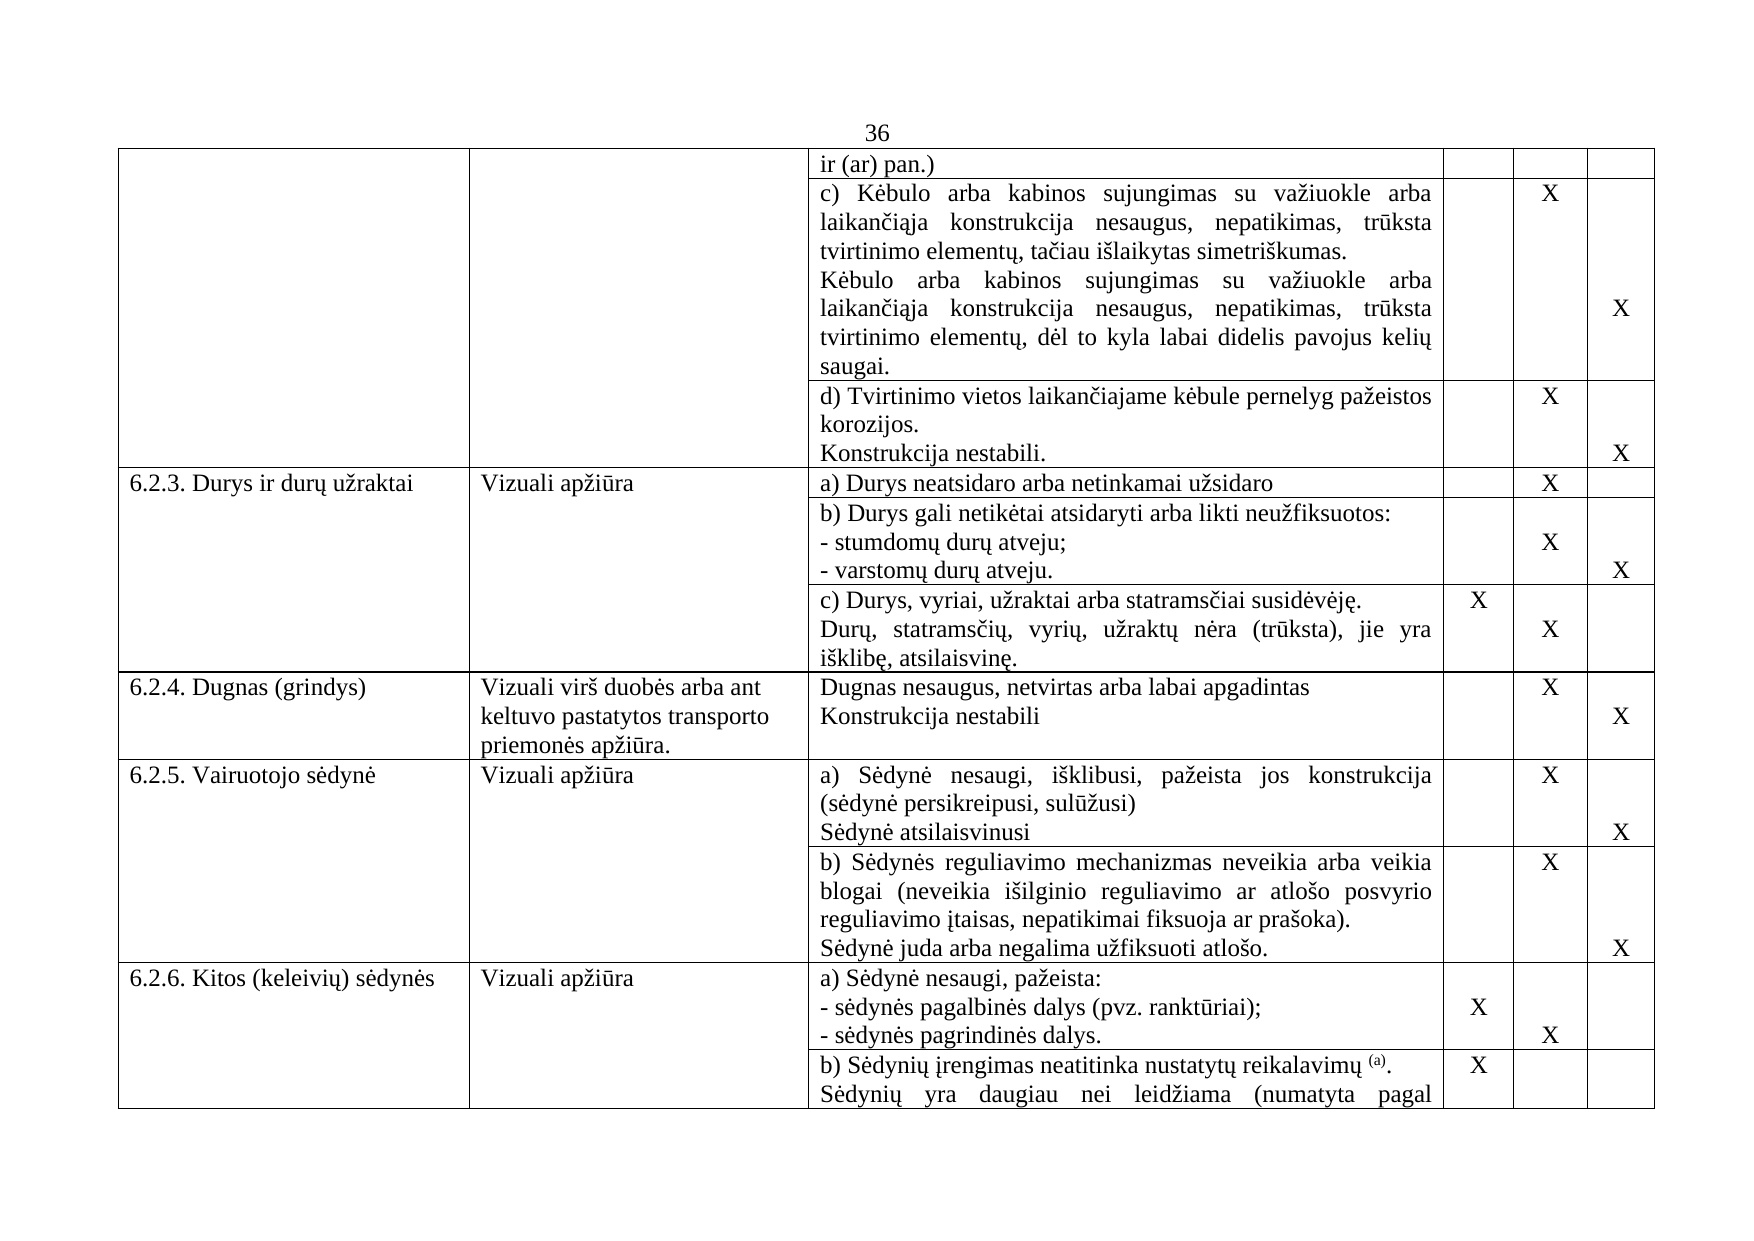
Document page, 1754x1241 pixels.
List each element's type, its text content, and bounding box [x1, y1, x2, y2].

table_cell a) Sėdynė nesaugi, išklibusi, pažeista jos konstrukcija (sėdynė persikreipusi, sulūžusi) Sėdynė atsilaisvinusi [809, 760, 1443, 846]
table_cell c) Kėbulo arba kabinos sujungimas su važiuokle arba laikančiąja konstrukcija nesaugus, nepatikimas, trūksta tvirtinimo elementų, tačiau išlaikytas simetriškumas. Kėbulo arba kabinos sujungimas su važiuokle arba laikančiąja konstrukcija nesaugus, nepatikimas, trūksta tvirtinimo elementų, dėl to kyla labai didelis pavojus kelių saugai. [809, 179, 1443, 380]
table_cell [1588, 585, 1654, 671]
table_cell [1444, 179, 1513, 380]
table_cell X [1588, 847, 1654, 962]
table_cell b) Durys gali netikėtai atsidaryti arba likti neužfiksuotos: - stumdomų durų atveju; - varstomų durų atveju. [809, 498, 1443, 584]
table_cell X [1444, 1050, 1513, 1108]
table_cell X [1514, 847, 1587, 962]
table_cell X [1588, 498, 1654, 584]
table_cell [1588, 963, 1654, 1049]
table_cell 6.2.3. Durys ir durų užraktai [119, 468, 469, 671]
table_cell b) Sėdynių įrengimas neatitinka nustatytų reikalavimų (a). Sėdynių yra daugiau nei leidžiama (numatyta pagal [809, 1050, 1443, 1108]
table_cell [1444, 673, 1513, 759]
table_cell Vizuali apžiūra [470, 760, 808, 962]
table_cell X [1514, 179, 1587, 380]
table_cell Dugnas nesaugus, netvirtas arba labai apgadintas Konstrukcija nestabili [809, 673, 1443, 759]
table_cell d) Tvirtinimo vietos laikančiajame kėbule pernelyg pažeistos korozijos. Konstrukcija nestabili. [809, 381, 1443, 467]
table_cell 6.2.4. Dugnas (grindys) [119, 673, 469, 759]
table_cell X [1514, 468, 1587, 497]
table_cell X [1514, 673, 1587, 759]
table_cell c) Durys, vyriai, užraktai arba statramsčiai susidėvėję. Durų, statramsčių, vyrių, užraktų nėra (trūksta), jie yra išklibę, atsilaisvinę. [809, 585, 1443, 671]
table_cell X [1588, 673, 1654, 759]
table_cell [1588, 468, 1654, 497]
table_cell b) Sėdynės reguliavimo mechanizmas neveikia arba veikia blogai (neveikia išilginio reguliavimo ar atlošo posvyrio reguliavimo įtaisas, nepatikimai fiksuoja ar prašoka). Sėdynė juda arba negalima užfiksuoti atlošo. [809, 847, 1443, 962]
table_cell [1444, 847, 1513, 962]
table_cell [1444, 149, 1513, 177]
table_cell [470, 149, 808, 467]
table_cell X [1514, 760, 1587, 846]
table_cell [1444, 498, 1513, 584]
table_cell X [1588, 179, 1654, 380]
table_cell a) Durys neatsidaro arba netinkamai užsidaro [809, 468, 1443, 497]
table_cell [1514, 1050, 1587, 1108]
table_cell [1444, 760, 1513, 846]
table_cell Vizuali apžiūra [470, 468, 808, 671]
table_cell X [1444, 963, 1513, 1049]
table_cell [119, 149, 469, 467]
table_cell Vizuali virš duobės arba ant keltuvo pastatytos transporto priemonės apžiūra. [470, 673, 808, 759]
table_cell X [1588, 381, 1654, 467]
table_cell [1588, 1050, 1654, 1108]
table_cell [1514, 149, 1587, 177]
table_cell X [1444, 585, 1513, 671]
table_cell X [1514, 381, 1587, 467]
table_cell ir (ar) pan.) [809, 149, 1443, 177]
table_cell Vizuali apžiūra [470, 963, 808, 1108]
table_cell X [1514, 963, 1587, 1049]
table_cell [1444, 381, 1513, 467]
table_cell X [1514, 585, 1587, 671]
table_cell X [1514, 498, 1587, 584]
table_cell [1588, 149, 1654, 177]
table_cell a) Sėdynė nesaugi, pažeista: - sėdynės pagalbinės dalys (pvz. ranktūriai); - sėdynės pagrindinės dalys. [809, 963, 1443, 1049]
table_cell 6.2.5. Vairuotojo sėdynė [119, 760, 469, 962]
table_cell X [1588, 760, 1654, 846]
table_cell [1444, 468, 1513, 497]
table_cell 6.2.6. Kitos (keleivių) sėdynės [119, 963, 469, 1108]
